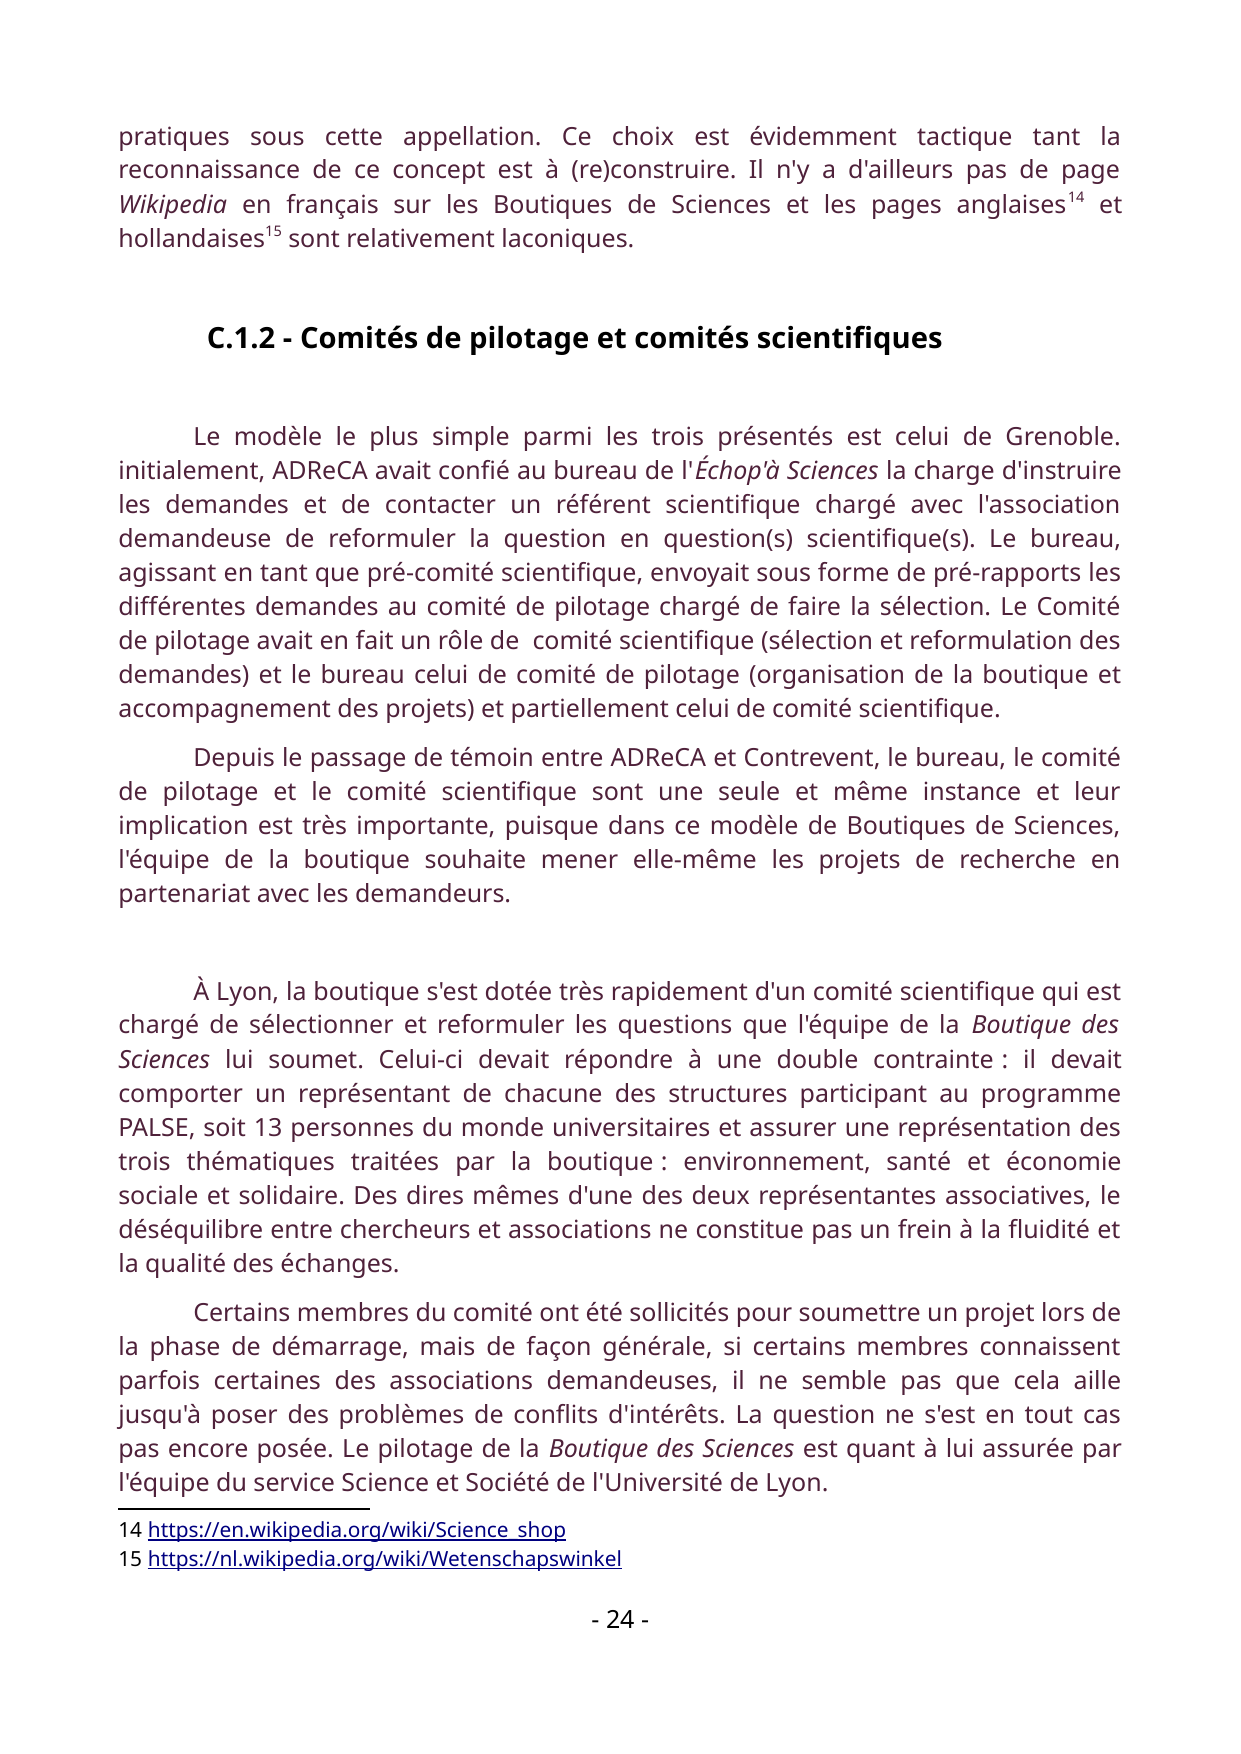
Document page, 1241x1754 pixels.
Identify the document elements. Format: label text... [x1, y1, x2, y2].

list https://en.wikipedia.org/wiki/Science_shop [118, 1515, 1122, 1544]
list https://nl.wikipedia.org/wiki/Wetenschapswinkel [118, 1544, 1122, 1572]
text Le modèle le plus simple parmi les trois présentés est celui de Grenoble. initialement, ADReCA avait confié au bureau de l'Échop'à Sciences la charge d'instruire les demandes et de contacter un référent scientifique chargé avec l'association demandeuse de reformuler la question en question(s) scientifique(s). Le bureau, agissant en tant que pré-comité scientifique, envoyait sous forme de pré-rapports les différentes demandes au comité de pilotage chargé de faire la sélection. Le Comité de pilotage avait en fait un rôle de comité scientifique (sélection et reformulation des demandes) et le bureau celui de comité de pilotage (organisation de la boutique et accompagnement des projets) et partiellement celui de comité scientifique. [118, 418, 1122, 725]
text Depuis le passage de témoin entre ADReCA et Contrevent, le bureau, le comité de pilotage et le comité scientifique sont une seule et même instance et leur implication est très importante, puisque dans ce modèle de Boutiques de Sciences, l'équipe de la boutique souhaite mener elle-même les projets de recherche en partenariat avec les demandeurs. [118, 739, 1122, 910]
text À Lyon, la boutique s'est dotée très rapidement d'un comité scientifique qui est chargé de sélectionner et reformuler les questions que l'équipe de la Boutique des Sciences lui soumet. Celui-ci devait répondre à une double contrainte : il devait comporter un représentant de chacune des structures participant au programme PALSE, soit 13 personnes du monde universitaires et assurer une représentation des trois thématiques traitées par la boutique : environnement, santé et économie sociale et solidaire. Des dires mêmes d'une des deux représentantes associatives, le déséquilibre entre chercheurs et associations ne constitue pas un frein à la fluidité et la qualité des échanges. [118, 973, 1122, 1280]
text pratiques sous cette appellation. Ce choix est évidemment tactique tant la reconnaissance de ce concept est à (re)construire. Il n'y a d'ailleurs pas de page Wikipedia en français sur les Boutiques de Sciences et les pages anglaises et hollandaises sont relativement laconiques. [118, 118, 1122, 254]
subtitle Comités de pilotage et comités scientifiques [207, 318, 1122, 357]
text Certains membres du comité ont été sollicités pour soumettre un projet lors de la phase de démarrage, mais de façon générale, si certains membres connaissent parfois certaines des associations demandeuses, il ne semble pas que cela aille jusqu'à poser des problèmes de conflits d'intérêts. La question ne s'est en tout cas pas encore posée. Le pilotage de la Boutique des Sciences est quant à lui assurée par l'équipe du service Science et Société de l'Université de Lyon. [118, 1294, 1122, 1499]
